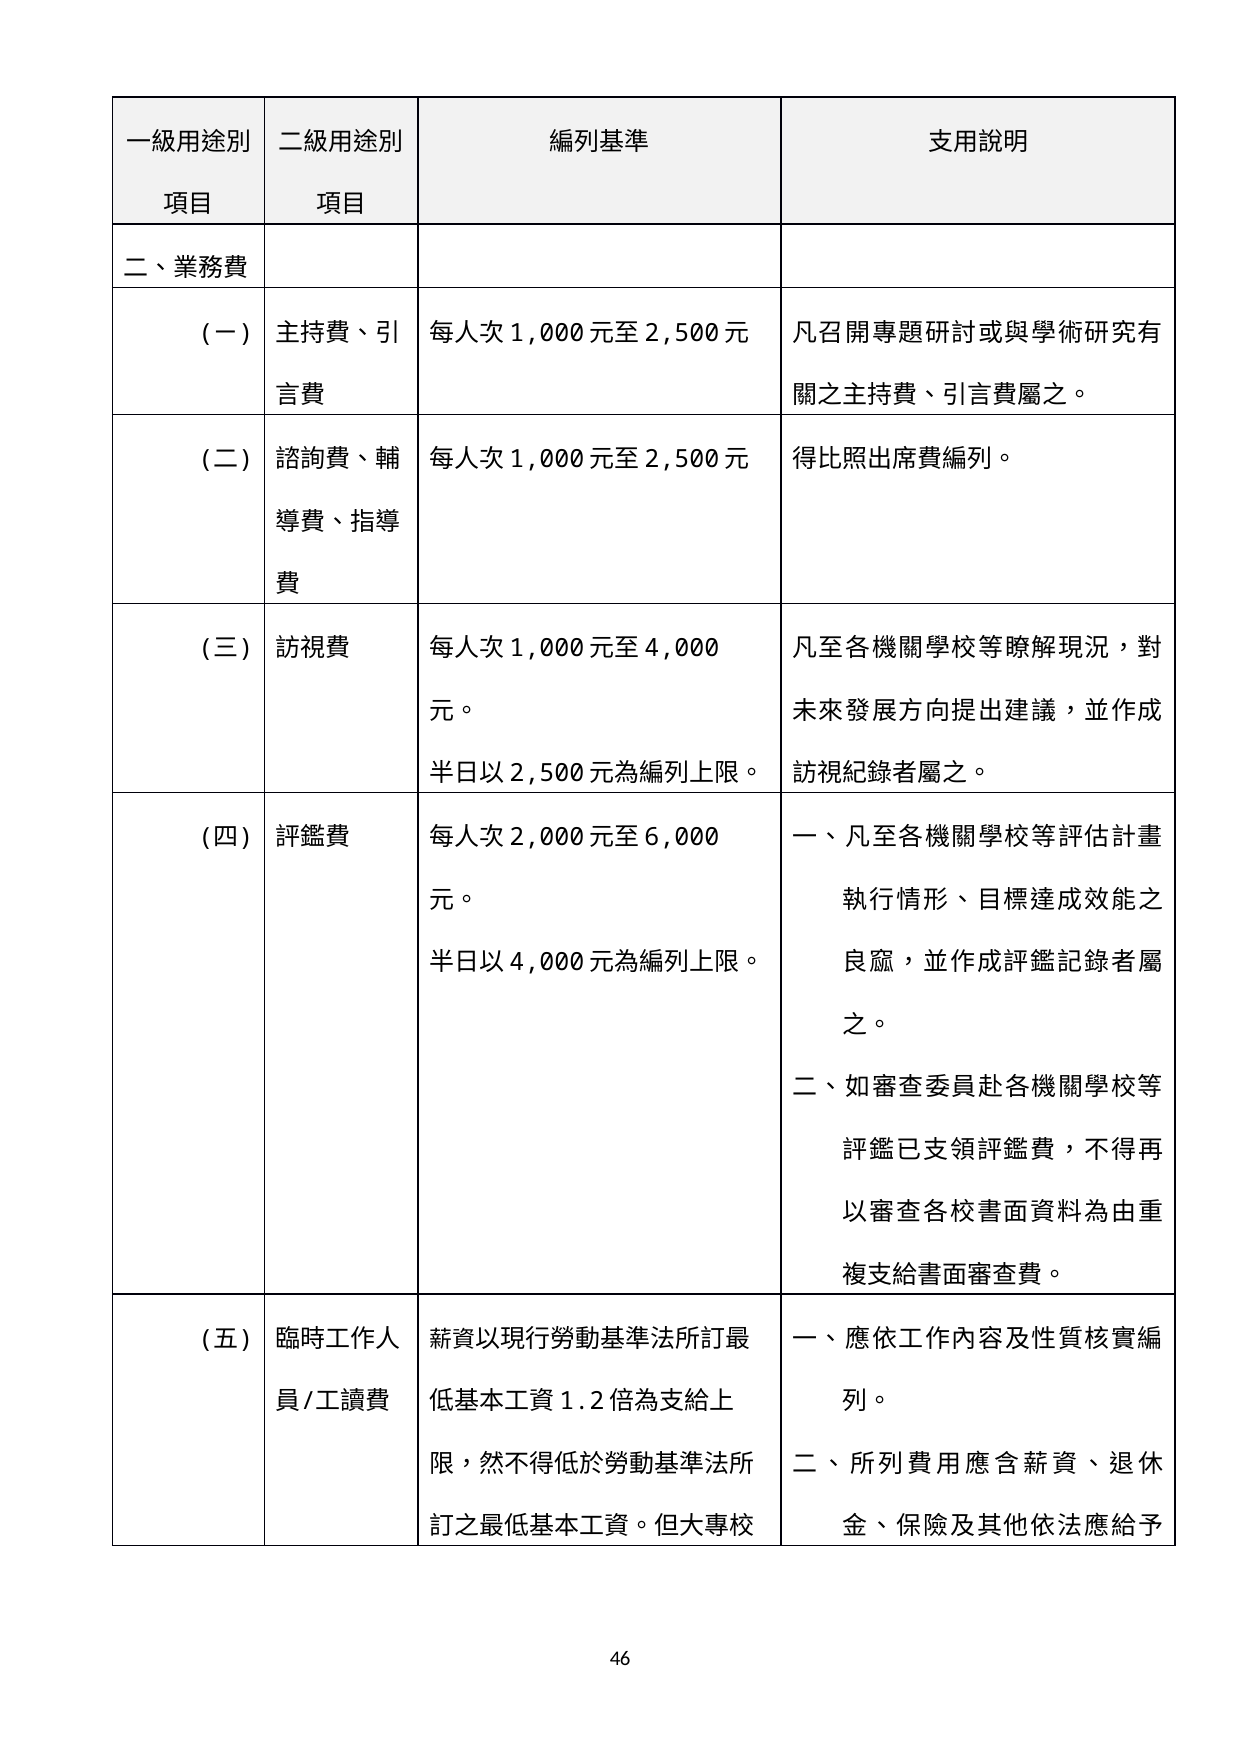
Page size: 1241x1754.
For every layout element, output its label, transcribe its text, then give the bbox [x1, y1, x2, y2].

table_cell 臨時工作人員/工讀費 [265, 1295, 417, 1545]
table_cell 薪資以現行勞動基準法所訂最低基本工資1.2倍為支給上限，然不得低於勞動基準法所訂之最低基本工資。但大專校 [419, 1295, 780, 1545]
table_header 支用說明 [782, 98, 1174, 223]
table_cell 諮詢費、輔導費、指導費 [265, 415, 417, 602]
table_cell (三) [113, 604, 264, 792]
table_cell 每人次1,000元至4,000元。 半日以2,500元為編列上限。 [419, 604, 780, 792]
table_header 二級用途別項目 [265, 98, 417, 223]
table_cell 凡召開專題研討或與學術研究有關之主持費、引言費屬之。 [782, 288, 1174, 413]
table_cell 每人次1,000元至2,500元 [419, 415, 780, 602]
table_header 編列基準 [419, 98, 780, 223]
table_cell 一、凡至各機關學校等評估計畫執行情形、目標達成效能之良窳，並作成評鑑記錄者屬之。 二、如審查委員赴各機關學校等評鑑已支領評鑑費，不得再以審查各校書面資料為由重複支給書面審查費。 [782, 793, 1174, 1293]
table_cell (五) [113, 1295, 264, 1545]
table_cell (二) [113, 415, 264, 602]
table_cell [265, 225, 417, 287]
table_cell 每人次1,000元至2,500元 [419, 288, 780, 413]
table_cell (四) [113, 793, 264, 1293]
table_cell 二、業務費 [113, 225, 264, 287]
table_header 一級用途別項目 [113, 98, 264, 223]
table_cell 評鑑費 [265, 793, 417, 1293]
table_cell 一、應依工作內容及性質核實編列。 二、所列費用應含薪資、退休金、保險及其他依法應給予 [782, 1295, 1174, 1545]
table_cell 凡至各機關學校等瞭解現況，對未來發展方向提出建議，並作成訪視紀錄者屬之。 [782, 604, 1174, 792]
table_cell (ㄧ) [113, 288, 264, 413]
table_cell 主持費、引言費 [265, 288, 417, 413]
table_cell [782, 225, 1174, 287]
table_cell 得比照出席費編列。 [782, 415, 1174, 602]
table_cell [419, 225, 780, 287]
table_cell 訪視費 [265, 604, 417, 792]
table_cell 每人次2,000元至6,000元。 半日以4,000元為編列上限。 [419, 793, 780, 1293]
